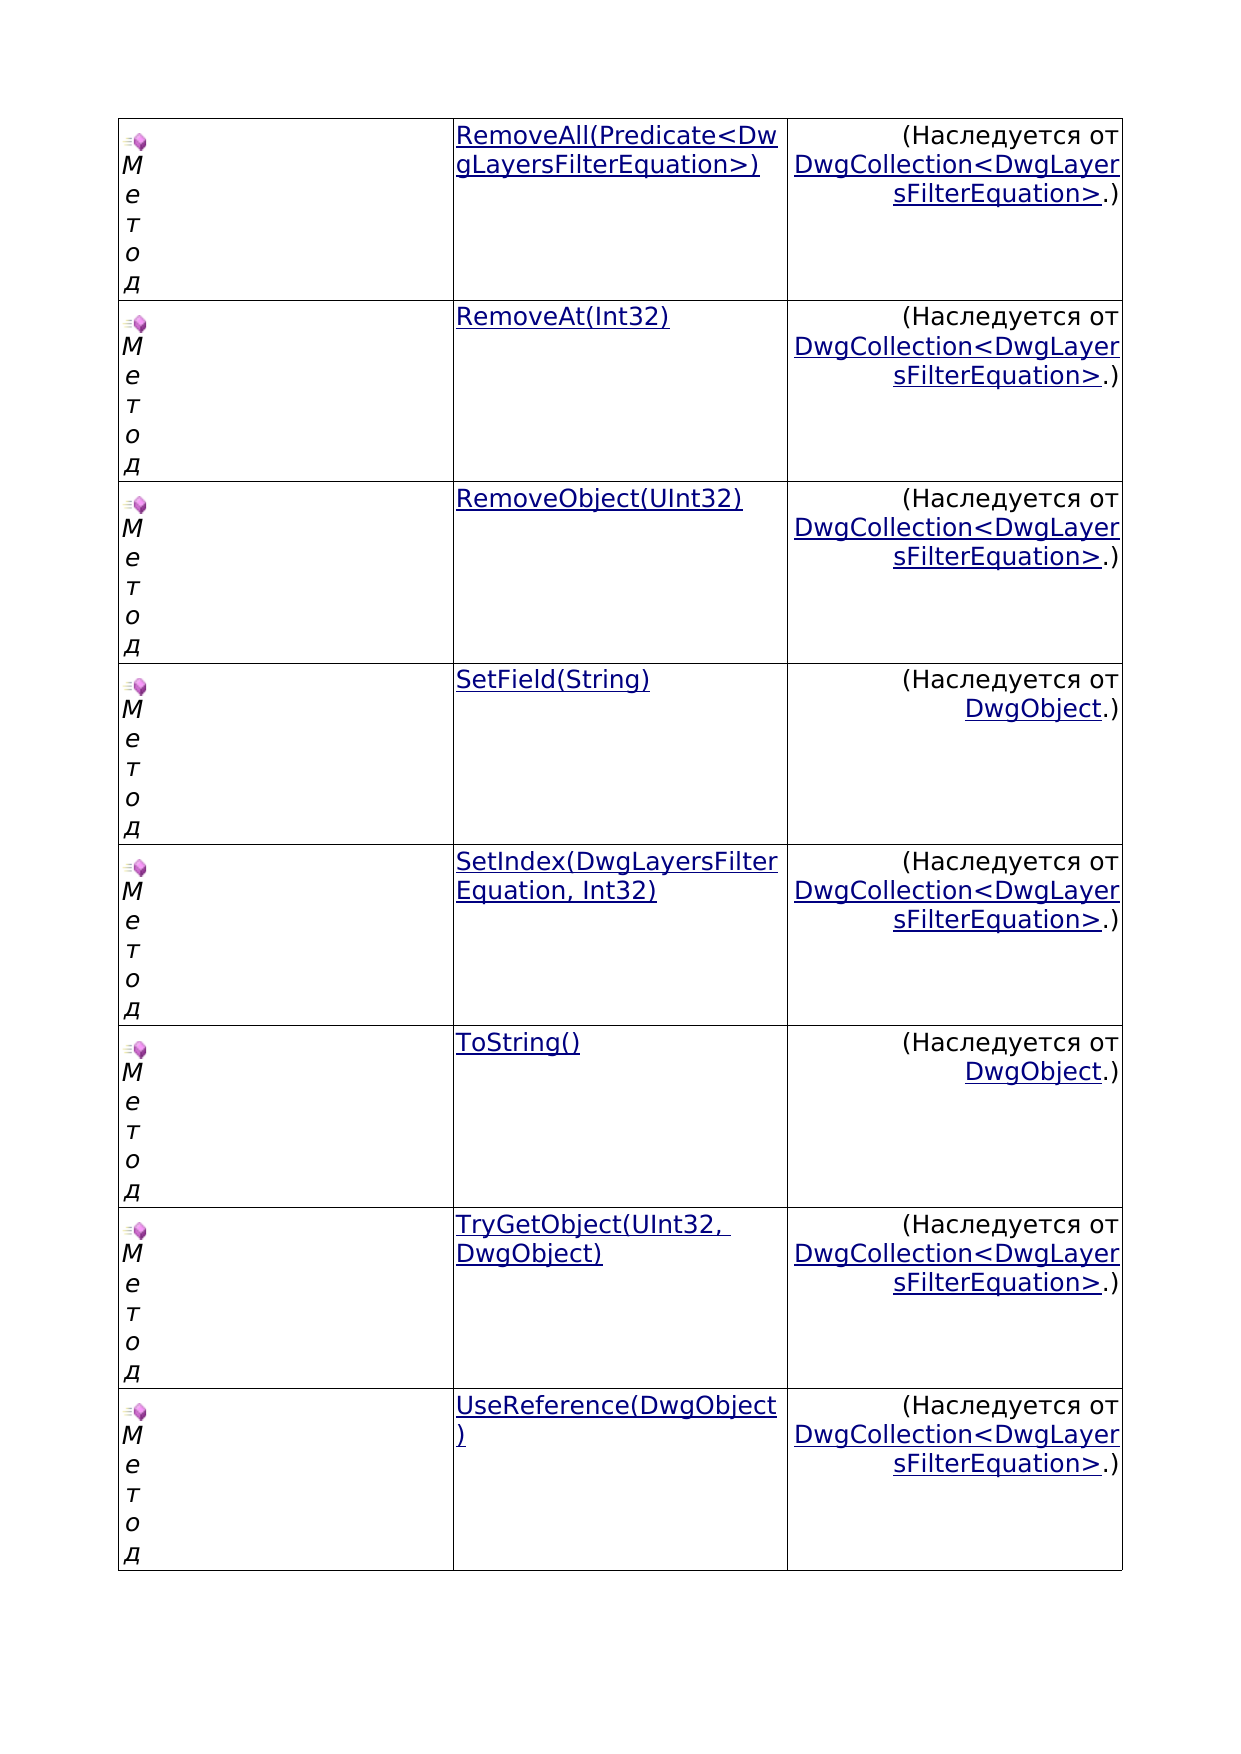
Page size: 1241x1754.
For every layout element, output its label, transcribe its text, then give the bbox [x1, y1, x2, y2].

table_cell SetField(String) [454, 664, 787, 844]
table_cell RemoveObject(UInt32) [454, 482, 787, 662]
table_cell (Наследуется от DwgCollection<DwgLayersFilterEquation>.) [788, 301, 1122, 481]
picture [121, 315, 147, 333]
table_cell (Наследуется от DwgCollection<DwgLayersFilterEquation>.) [788, 1389, 1122, 1570]
table_cell (Наследуется от DwgCollection<DwgLayersFilterEquation>.) [788, 119, 1122, 299]
picture [121, 1222, 147, 1240]
picture [121, 1041, 147, 1059]
table_cell [119, 1026, 453, 1207]
table_cell UseReference(DwgObject) [454, 1389, 787, 1570]
table_cell RemoveAll(Predicate<DwgLayersFilterEquation>) [454, 119, 787, 299]
table_cell RemoveAt(Int32) [454, 301, 787, 481]
table_cell SetIndex(DwgLayersFilterEquation, Int32) [454, 845, 787, 1025]
table_cell (Наследуется от DwgCollection<DwgLayersFilterEquation>.) [788, 482, 1122, 662]
table_cell [119, 664, 453, 844]
table_cell TryGetObject(UInt32, DwgObject) [454, 1208, 787, 1388]
table_cell [119, 301, 453, 481]
table_cell [119, 119, 453, 299]
table_cell (Наследуется от DwgObject.) [788, 1026, 1122, 1207]
picture [121, 1403, 147, 1421]
picture [121, 133, 147, 151]
table_cell [119, 1208, 453, 1388]
table_cell (Наследуется от DwgCollection<DwgLayersFilterEquation>.) [788, 1208, 1122, 1388]
picture [121, 678, 147, 696]
picture [121, 496, 147, 514]
table_cell [119, 845, 453, 1025]
table_cell (Наследуется от DwgObject.) [788, 664, 1122, 844]
table_cell [119, 482, 453, 662]
picture [121, 859, 147, 877]
table_cell (Наследуется от DwgCollection<DwgLayersFilterEquation>.) [788, 845, 1122, 1025]
table_cell ToString() [454, 1026, 787, 1207]
table_cell [119, 1389, 453, 1570]
